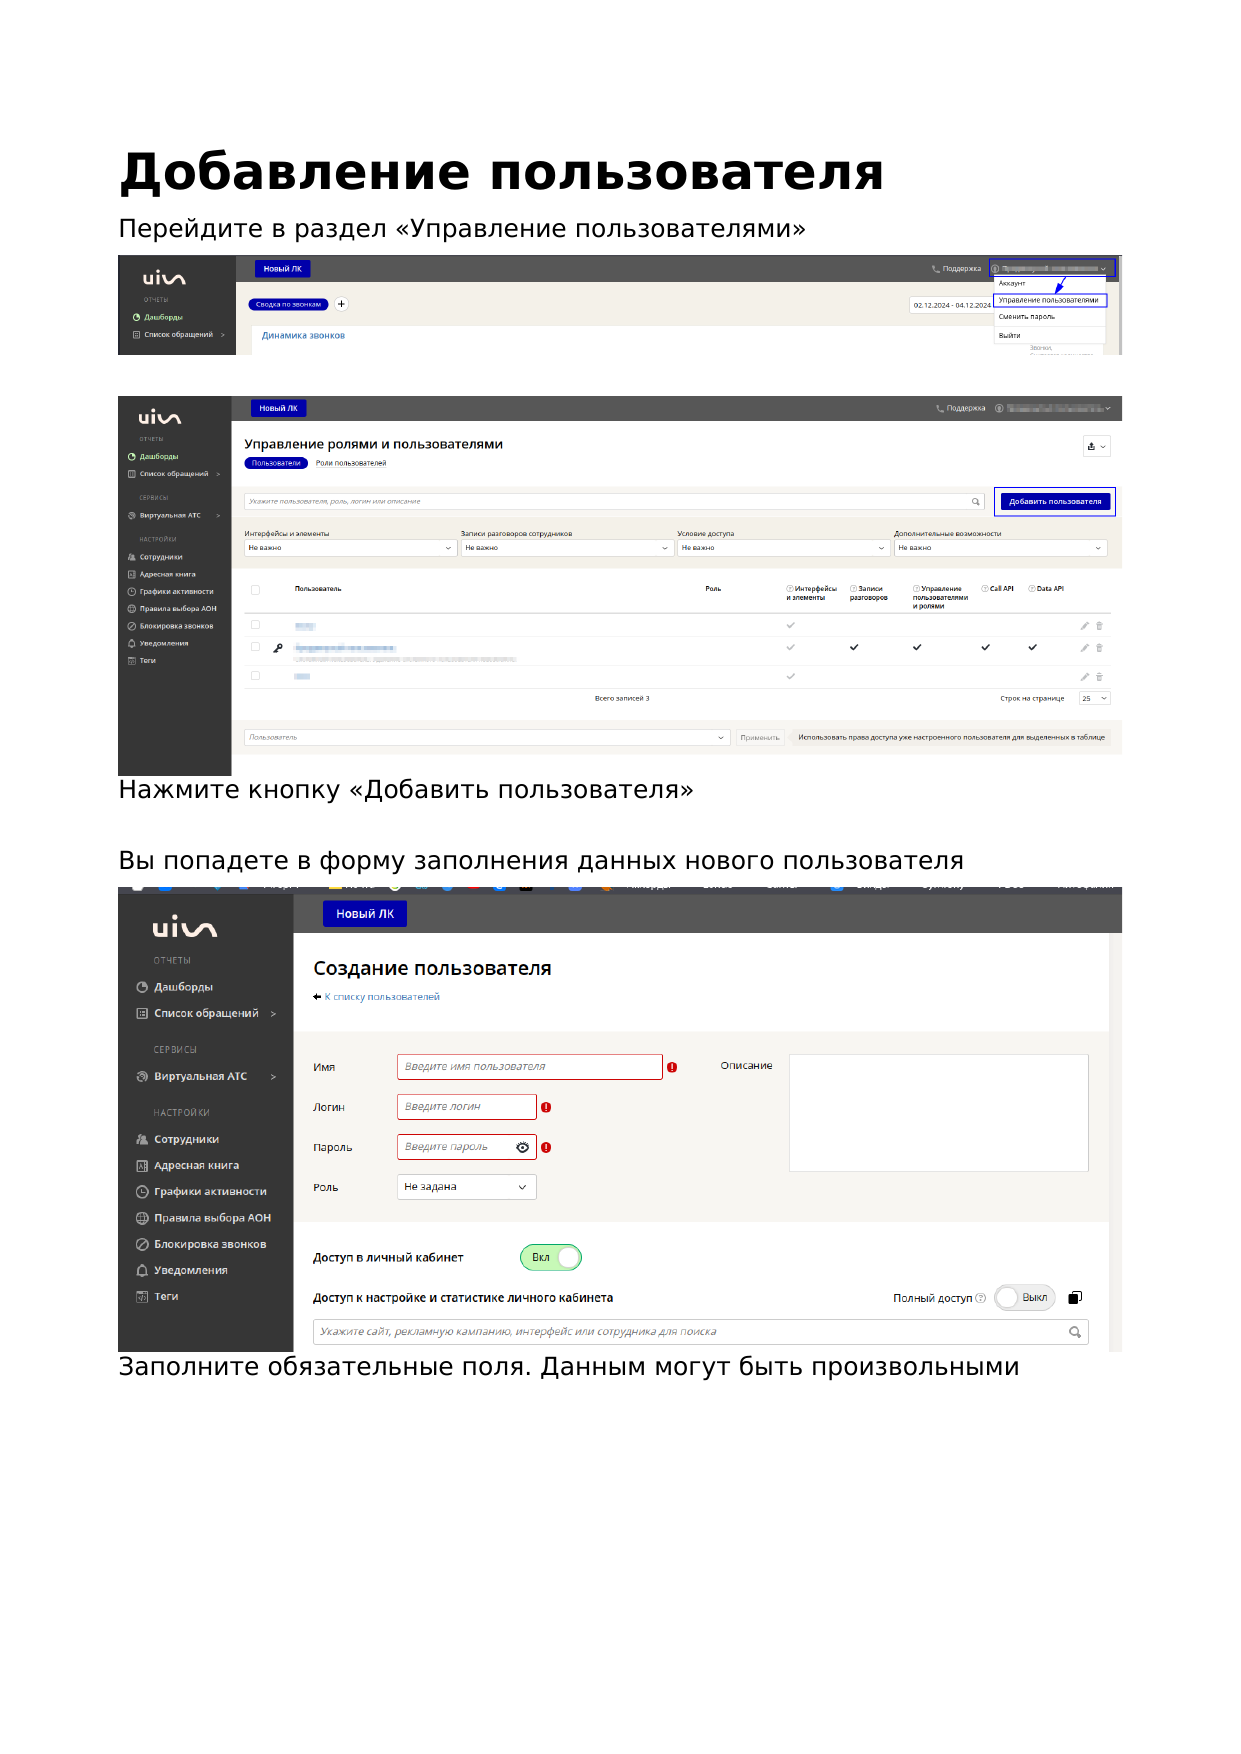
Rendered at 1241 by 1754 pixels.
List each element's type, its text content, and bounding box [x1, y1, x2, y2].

picture [118, 887, 1123, 1352]
subtitle Добавление пользователя [118, 143, 1122, 201]
text Перейдите в раздел «Управление пользователями» [118, 214, 1122, 243]
picture [118, 396, 1123, 776]
text Вы попадете в форму заполнения данных нового пользователя [118, 846, 1122, 875]
text Нажмите кнопку «Добавить пользователя» [118, 776, 1122, 833]
text Заполните обязательные поля. Данным могут быть произвольными [118, 1352, 1122, 1381]
picture [118, 255, 1123, 355]
